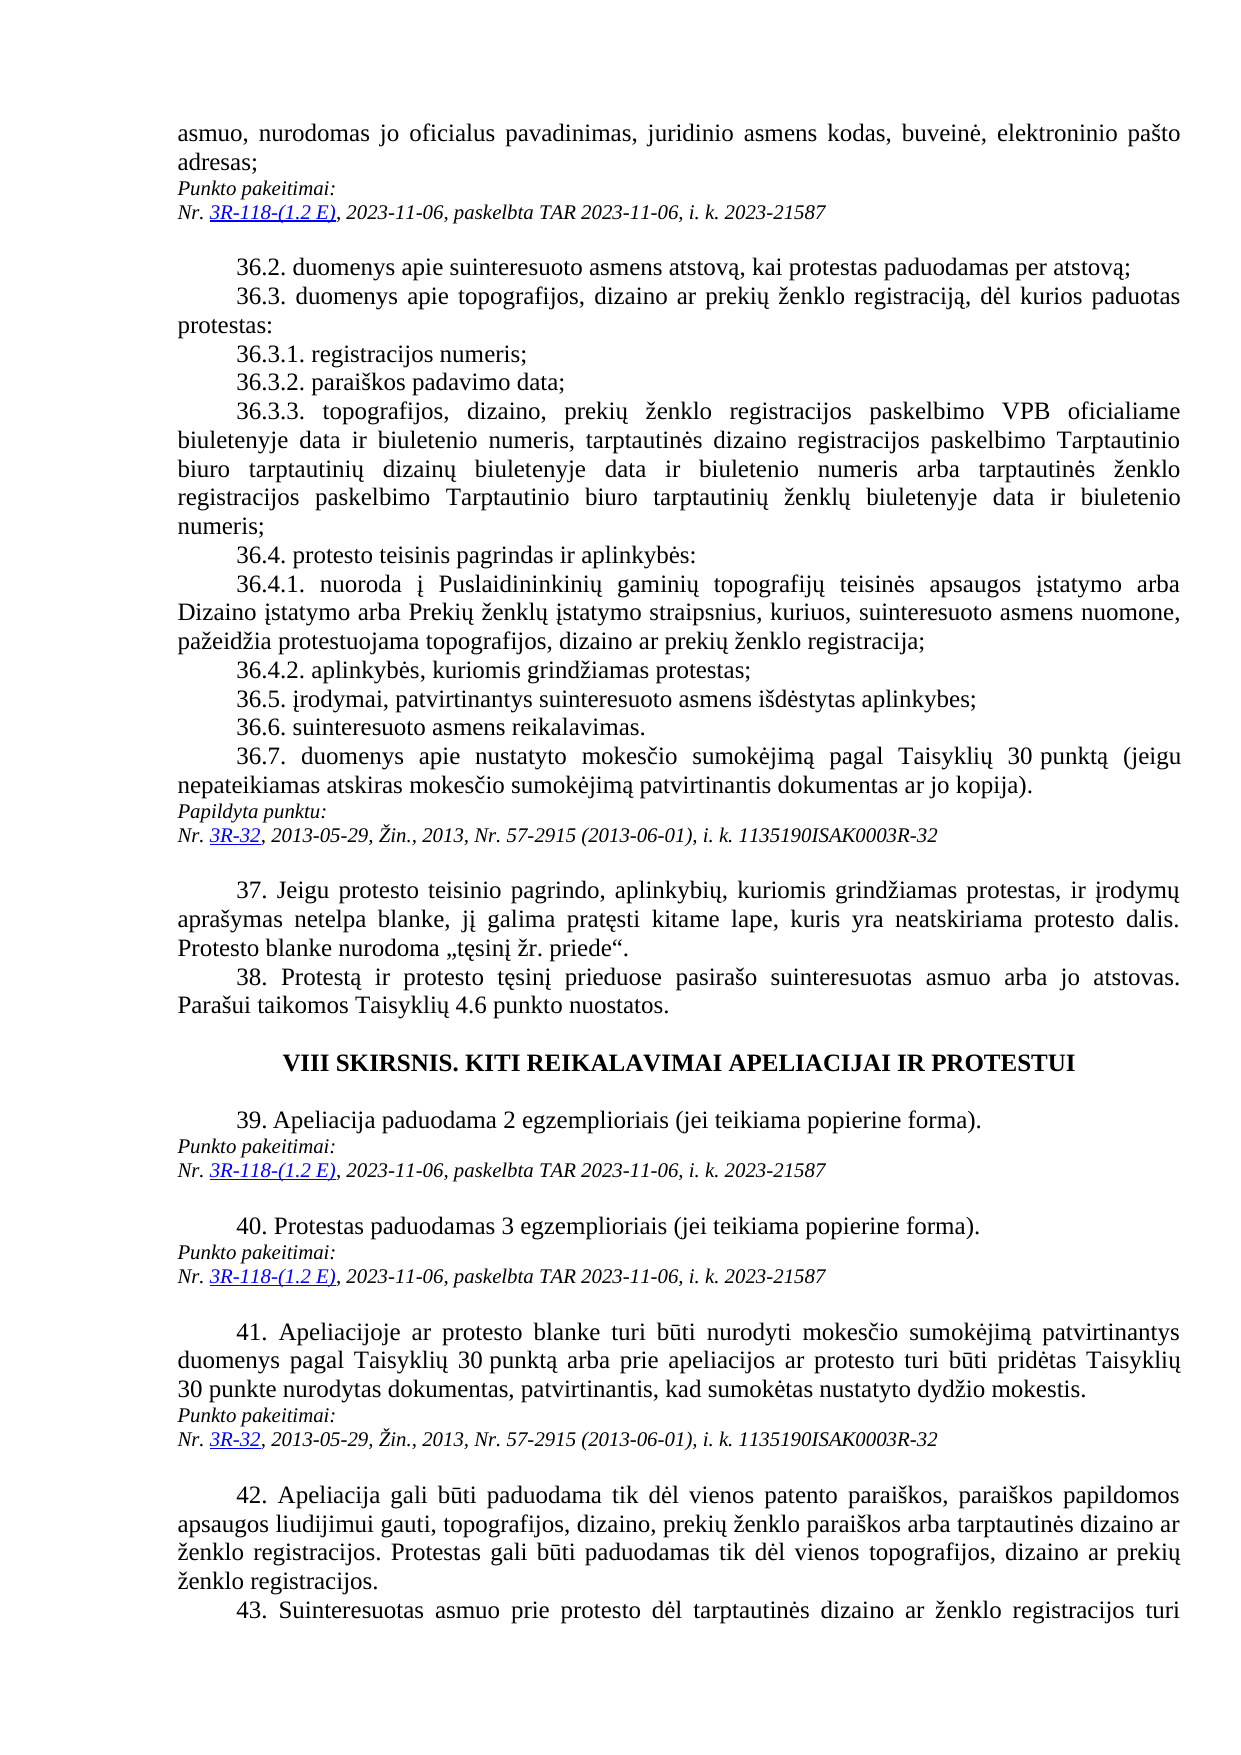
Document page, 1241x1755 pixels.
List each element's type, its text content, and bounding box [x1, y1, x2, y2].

text Punkto pakeitimai: [177, 176, 1181, 200]
text 37. Jeigu protesto teisinio pagrindo, aplinkybių, kuriomis grindžiamas protestas, ir įrodymų aprašymas netelpa blanke, jį galima pratęsti kitame lape, kuris yra neatskiriama protesto dalis. Protesto blanke nurodoma „tęsinį žr. priede“. [177, 876, 1181, 962]
text Nr. 3R-32, 2013-05-29, Žin., 2013, Nr. 57-2915 (2013-06-01), i. k. 1135190ISAK0003R-32 [177, 823, 1181, 847]
text Papildyta punktu: [177, 799, 1181, 823]
text Nr. 3R-32, 2013-05-29, Žin., 2013, Nr. 57-2915 (2013-06-01), i. k. 1135190ISAK0003R-32 [177, 1427, 1181, 1451]
text 43. Suinteresuotas asmuo prie protesto dėl tarptautinės dizaino ar ženklo registracijos turi [177, 1595, 1181, 1624]
text 36.5. įrodymai, patvirtinantys suinteresuoto asmens išdėstytas aplinkybes; [177, 684, 1181, 712]
text 36.7. duomenys apie nustatyto mokesčio sumokėjimą pagal Taisyklių 30 punktą (jeigu nepateikiamas atskiras mokesčio sumokėjimą patvirtinantis dokumentas ar jo kopija). [177, 741, 1181, 799]
text 36.4.2. aplinkybės, kuriomis grindžiamas protestas; [177, 655, 1181, 684]
text 36.4. protesto teisinis pagrindas ir aplinkybės: [177, 540, 1181, 569]
text Punkto pakeitimai: [177, 1403, 1181, 1427]
text 39. Apeliacija paduodama 2 egzemplioriais (jei teikiama popierine forma). [177, 1106, 1181, 1134]
text Punkto pakeitimai: [177, 1240, 1181, 1264]
text Nr. 3R-118-(1.2 E), 2023-11-06, paskelbta TAR 2023-11-06, i. k. 2023-21587 [177, 1264, 1181, 1288]
text 36.4.1. nuoroda į Puslaidininkinių gaminių topografijų teisinės apsaugos įstatymo arba Dizaino įstatymo arba Prekių ženklų įstatymo straipsnius, kuriuos, suinteresuoto asmens nuomone, pažeidžia protestuojama topografijos, dizaino ar prekių ženklo registracija; [177, 569, 1181, 655]
text Punkto pakeitimai: [177, 1134, 1181, 1158]
text 36.3. duomenys apie topografijos, dizaino ar prekių ženklo registraciją, dėl kurios paduotas protestas: [177, 281, 1181, 339]
text 36.3.2. paraiškos padavimo data; [177, 367, 1181, 396]
text 40. Protestas paduodamas 3 egzemplioriais (jei teikiama popierine forma). [177, 1211, 1181, 1240]
text 38. Protestą ir protesto tęsinį prieduose pasirašo suinteresuotas asmuo arba jo atstovas. Parašui taikomos Taisyklių 4.6 punkto nuostatos. [177, 962, 1181, 1019]
text 36.2. duomenys apie suinteresuoto asmens atstovą, kai protestas paduodamas per atstovą; [177, 252, 1181, 281]
text 41. Apeliacijoje ar protesto blanke turi būti nurodyti mokesčio sumokėjimą patvirtinantys duomenys pagal Taisyklių 30 punktą arba prie apeliacijos ar protesto turi būti pridėtas Taisyklių 30 punkte nurodytas dokumentas, patvirtinantis, kad sumokėtas nustatyto dydžio mokestis. [177, 1317, 1181, 1403]
text Nr. 3R-118-(1.2 E), 2023-11-06, paskelbta TAR 2023-11-06, i. k. 2023-21587 [177, 200, 1181, 224]
text 42. Apeliacija gali būti paduodama tik dėl vienos patento paraiškos, paraiškos papildomos apsaugos liudijimui gauti, topografijos, dizaino, prekių ženklo paraiškos arba tarptautinės dizaino ar ženklo registracijos. Protestas gali būti paduodamas tik dėl vienos topografijos, dizaino ar prekių ženklo registracijos. [177, 1480, 1181, 1595]
text Nr. 3R-118-(1.2 E), 2023-11-06, paskelbta TAR 2023-11-06, i. k. 2023-21587 [177, 1158, 1181, 1182]
text VIII SKIRSNIS. KITI REIKALAVIMAI APELIACIJAI IR PROTESTUI [177, 1048, 1181, 1077]
text 36.6. suinteresuoto asmens reikalavimas. [177, 712, 1181, 741]
text asmuo, nurodomas jo oficialus pavadinimas, juridinio asmens kodas, buveinė, elektroninio pašto adresas; [177, 118, 1181, 176]
text 36.3.3. topografijos, dizaino, prekių ženklo registracijos paskelbimo VPB oficialiame biuletenyje data ir biuletenio numeris, tarptautinės dizaino registracijos paskelbimo Tarptautinio biuro tarptautinių dizainų biuletenyje data ir biuletenio numeris arba tarptautinės ženklo registracijos paskelbimo Tarptautinio biuro tarptautinių ženklų biuletenyje data ir biuletenio numeris; [177, 396, 1181, 540]
text 36.3.1. registracijos numeris; [177, 339, 1181, 367]
